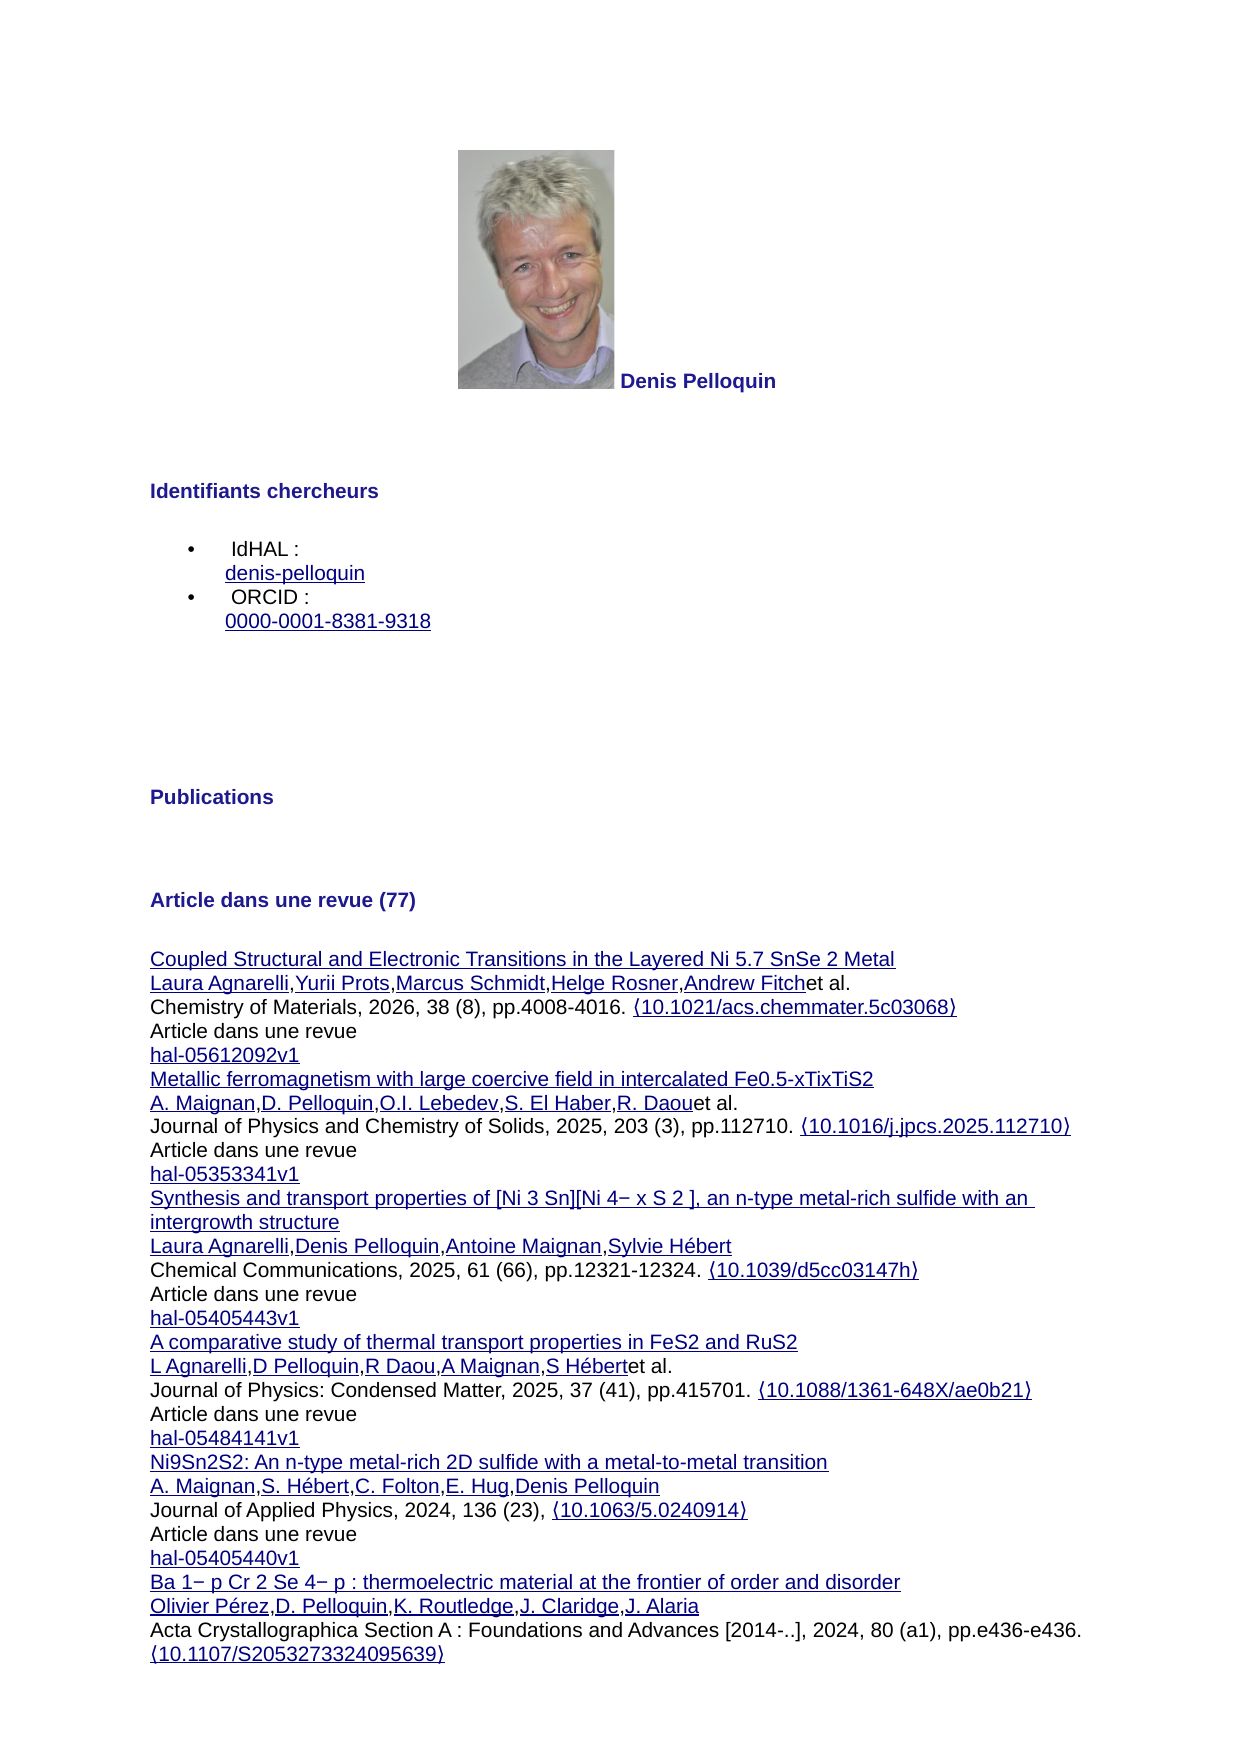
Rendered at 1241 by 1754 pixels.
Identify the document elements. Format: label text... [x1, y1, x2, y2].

table_cell A comparative study of thermal transport properties in FeS2 and RuS2 L Agnarelli,D Pelloquin,R Daou,A Maignan,S Hébertet al. Journal of Physics: Condensed Matter, 2025, 37 (41), pp.415701. ⟨10.1088/1361-648X/ae0b21⟩ Article dans une revue hal-05484141v1 [150, 1330, 1090, 1450]
table_cell Ni9Sn2S2: An n-type metal-rich 2D sulfide with a metal-to-metal transition A. Maignan,S. Hébert,C. Folton,E. Hug,Denis Pelloquin Journal of Applied Physics, 2024, 136 (23), ⟨10.1063/5.0240914⟩ Article dans une revue hal-05405440v1 [150, 1450, 1090, 1569]
subtitle Article dans une revue (77) [150, 888, 1090, 912]
list ORCID : [187, 585, 1090, 609]
picture [458, 150, 615, 389]
subtitle Denis Pelloquin [150, 150, 1090, 392]
list IdHAL : [187, 537, 1090, 561]
table_header Coupled Structural and Electronic Transitions in the Layered Ni 5.7 SnSe 2 Metal Laura Agnarelli,Yurii Prots,Marcus Schmidt,Helge Rosner,Andrew Fitchet al. Chemistry of Materials, 2026, 38 (8), pp.4008-4016. ⟨10.1021/acs.chemmater.5c03068⟩ Article dans une revue hal-05612092v1 [150, 947, 1090, 1066]
table_cell Synthesis and transport properties of [Ni 3 Sn][Ni 4− x S 2 ], an n-type metal-rich sulfide with an intergrowth structure Laura Agnarelli,Denis Pelloquin,Antoine Maignan,Sylvie Hébert Chemical Communications, 2025, 61 (66), pp.12321-12324. ⟨10.1039/d5cc03147h⟩ Article dans une revue hal-05405443v1 [150, 1186, 1090, 1330]
table_cell Ba 1− p Cr 2 Se 4− p : thermoelectric material at the frontier of order and disorder Olivier Pérez,D. Pelloquin,K. Routledge,J. Claridge,J. Alaria Acta Crystallographica Section A : Foundations and Advances [2014-..], 2024, 80 (a1), pp.e436-e436. ⟨10.1107/S2053273324095639⟩ [150, 1570, 1090, 1665]
subtitle Identifiants chercheurs [150, 479, 1090, 503]
table_cell Metallic ferromagnetism with large coercive field in intercalated Fe0.5-xTixTiS2 A. Maignan,D. Pelloquin,O.I. Lebedev,S. El Haber,R. Daouet al. Journal of Physics and Chemistry of Solids, 2025, 203 (3), pp.112710. ⟨10.1016/j.jpcs.2025.112710⟩ Article dans une revue hal-05353341v1 [150, 1066, 1090, 1186]
list denis-pelloquin [187, 561, 1090, 585]
list 0000-0001-8381-9318 [187, 609, 1090, 633]
subtitle Publications [150, 785, 1090, 809]
